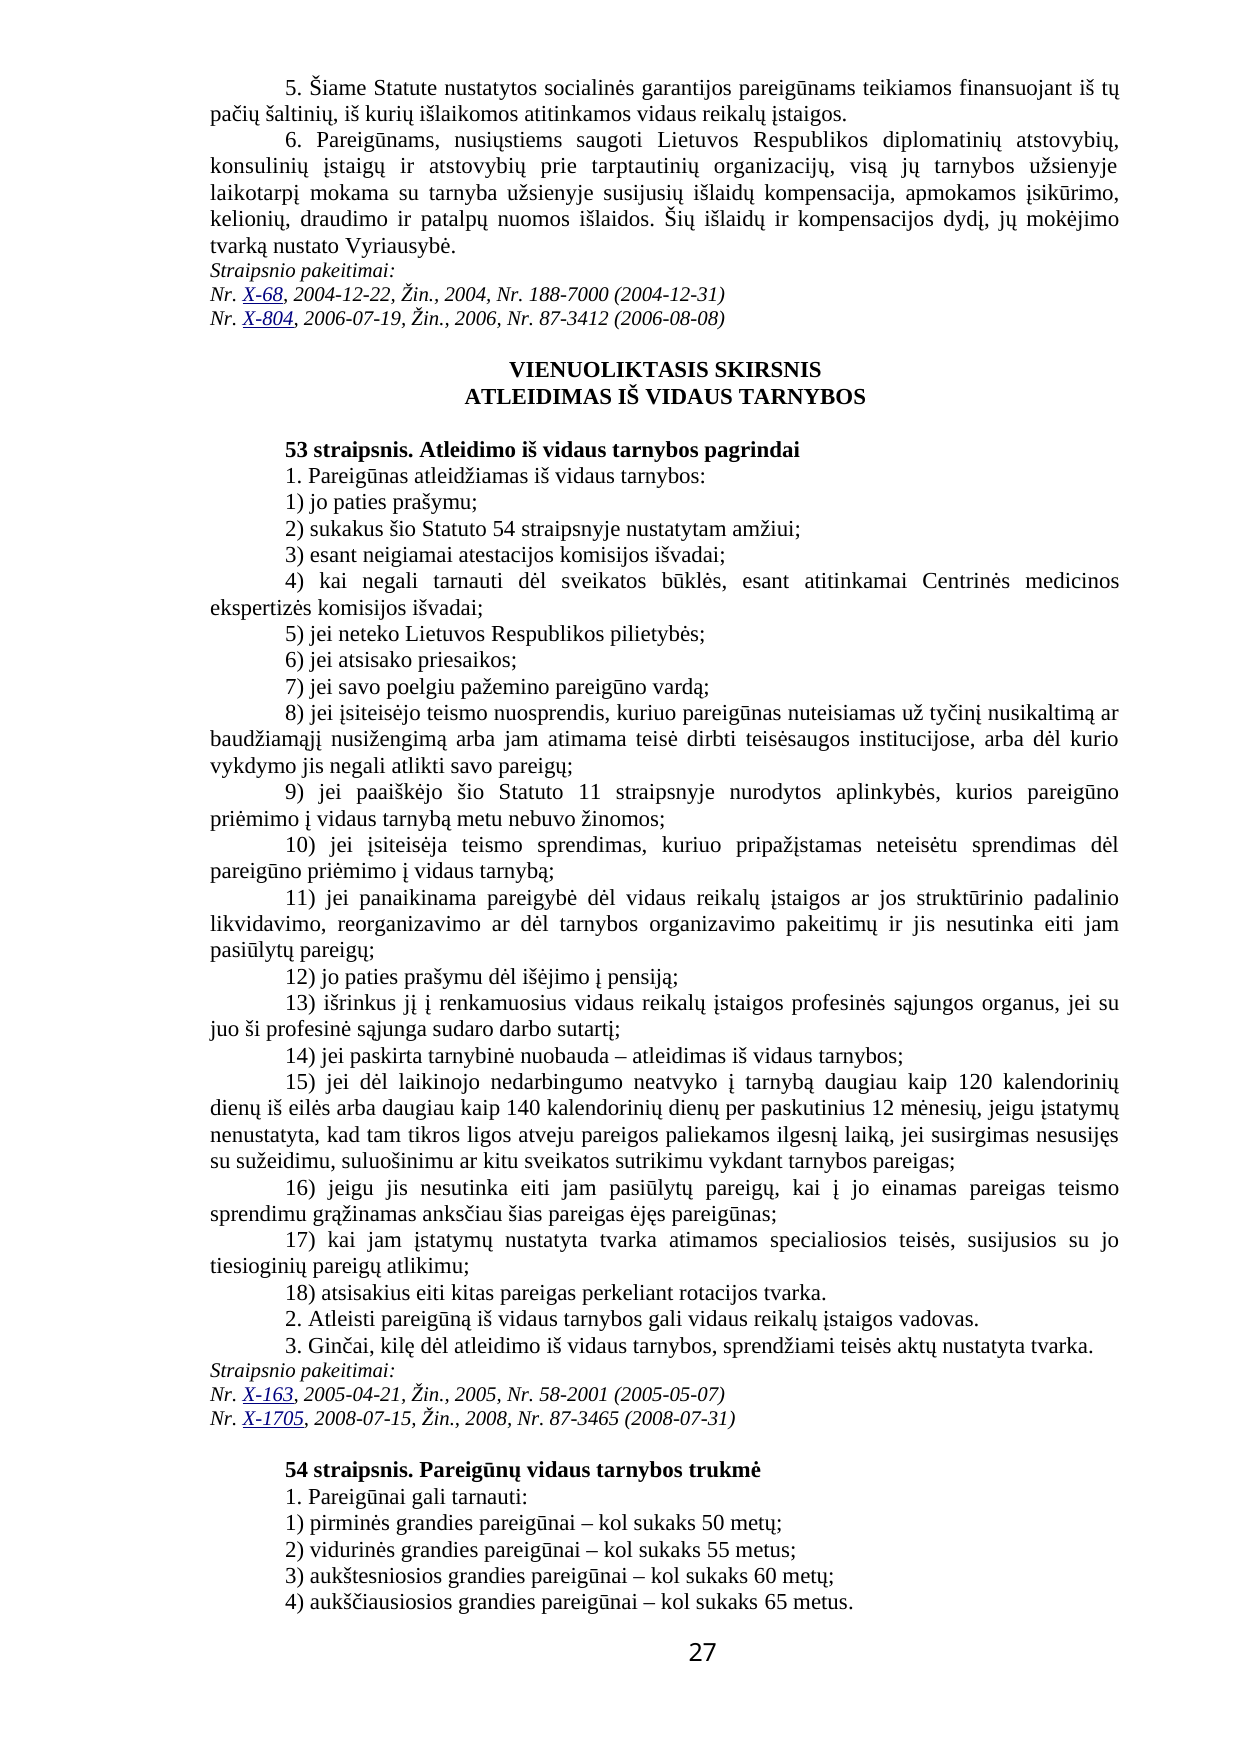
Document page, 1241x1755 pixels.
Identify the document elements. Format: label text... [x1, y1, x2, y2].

text ATLEIDIMAS IŠ VIDAUS TARNYBOS [210, 383, 1120, 409]
text 1) jo paties prašymu; [210, 488, 1120, 515]
text 1. Pareigūnas atleidžiamas iš vidaus tarnybos: [210, 462, 1120, 488]
text 54 straipsnis. Pareigūnų vidaus tarnybos trukmė [210, 1457, 1120, 1483]
text 5) jei neteko Lietuvos Respublikos pilietybės; [210, 620, 1120, 646]
text 1) pirminės grandies pareigūnai – kol sukaks 50 metų; [210, 1509, 1120, 1536]
text Straipsnio pakeitimai: [210, 258, 1120, 282]
text 2. Atleisti pareigūną iš vidaus tarnybos gali vidaus reikalų įstaigos vadovas. [210, 1305, 1120, 1332]
text Straipsnio pakeitimai: [210, 1358, 1120, 1382]
text VIENUOLIKTASIS SKIRSNIS [210, 357, 1120, 383]
text 16) jeigu jis nesutinka eiti jam pasiūlytų pareigų, kai į jo einamas pareigas teismo sprendimu grąžinamas anksčiau šias pareigas ėjęs pareigūnas; [210, 1173, 1120, 1226]
text 8) jei įsiteisėjo teismo nuosprendis, kuriuo pareigūnas nuteisiamas už tyčinį nusikaltimą ar baudžiamąjį nusižengimą arba jam atimama teisė dirbti teisėsaugos institucijose, arba dėl kurio vykdymo jis negali atlikti savo pareigų; [210, 699, 1120, 778]
text Nr. X-804, 2006-07-19, Žin., 2006, Nr. 87-3412 (2006-08-08) [210, 306, 1120, 330]
text Nr. X-68, 2004-12-22, Žin., 2004, Nr. 188-7000 (2004-12-31) [210, 282, 1120, 306]
text 18) atsisakius eiti kitas pareigas perkeliant rotacijos tvarka. [210, 1279, 1120, 1305]
text 2) sukakus šio Statuto 54 straipsnyje nustatytam amžiui; [210, 515, 1120, 541]
text 5. Šiame Statute nustatytos socialinės garantijos pareigūnams teikiamos finansuojant iš tų pačių šaltinių, iš kurių išlaikomos atitinkamos vidaus reikalų įstaigos. [210, 73, 1120, 126]
text 6. Pareigūnams, nusiųstiems saugoti Lietuvos Respublikos diplomatinių atstovybių, konsulinių įstaigų ir atstovybių prie tarptautinių organizacijų, visą jų tarnybos užsienyje laikotarpį mokama su tarnyba užsienyje susijusių išlaidų kompensacija, apmokamos įsikūrimo, kelionių, draudimo ir patalpų nuomos išlaidos. Šių išlaidų ir kompensacijos dydį, jų mokėjimo tvarką nustato Vyriausybė. [210, 126, 1120, 258]
text 17) kai jam įstatymų nustatyta tvarka atimamos specialiosios teisės, susijusios su jo tiesioginių pareigų atlikimu; [210, 1226, 1120, 1279]
text Nr. X-163, 2005-04-21, Žin., 2005, Nr. 58-2001 (2005-05-07) [210, 1382, 1120, 1406]
text 3. Ginčai, kilę dėl atleidimo iš vidaus tarnybos, sprendžiami teisės aktų nustatyta tvarka. [210, 1332, 1120, 1358]
text 12) jo paties prašymu dėl išėjimo į pensiją; [210, 963, 1120, 989]
text 2) vidurinės grandies pareigūnai – kol sukaks 55 metus; [210, 1536, 1120, 1562]
text 53 straipsnis. Atleidimo iš vidaus tarnybos pagrindai [210, 436, 1120, 462]
text 14) jei paskirta tarnybinė nuobauda – atleidimas iš vidaus tarnybos; [210, 1042, 1120, 1068]
text 10) jei įsiteisėja teismo sprendimas, kuriuo pripažįstamas neteisėtu sprendimas dėl pareigūno priėmimo į vidaus tarnybą; [210, 831, 1120, 884]
text 7) jei savo poelgiu pažemino pareigūno vardą; [210, 673, 1120, 699]
text 1. Pareigūnai gali tarnauti: [210, 1483, 1120, 1509]
text 4) aukščiausiosios grandies pareigūnai – kol sukaks 65 metus. [210, 1588, 1120, 1615]
text Nr. X-1705, 2008-07-15, Žin., 2008, Nr. 87-3465 (2008-07-31) [210, 1406, 1120, 1430]
text 3) aukštesniosios grandies pareigūnai – kol sukaks 60 metų; [210, 1562, 1120, 1588]
text 3) esant neigiamai atestacijos komisijos išvadai; [210, 541, 1120, 567]
text 11) jei panaikinama pareigybė dėl vidaus reikalų įstaigos ar jos struktūrinio padalinio likvidavimo, reorganizavimo ar dėl tarnybos organizavimo pakeitimų ir jis nesutinka eiti jam pasiūlytų pareigų; [210, 884, 1120, 963]
text 13) išrinkus jį į renkamuosius vidaus reikalų įstaigos profesinės sąjungos organus, jei su juo ši profesinė sąjunga sudaro darbo sutartį; [210, 989, 1120, 1042]
text 6) jei atsisako priesaikos; [210, 646, 1120, 673]
text 4) kai negali tarnauti dėl sveikatos būklės, esant atitinkamai Centrinės medicinos ekspertizės komisijos išvadai; [210, 567, 1120, 620]
text 15) jei dėl laikinojo nedarbingumo neatvyko į tarnybą daugiau kaip 120 kalendorinių dienų iš eilės arba daugiau kaip 140 kalendorinių dienų per paskutinius 12 mėnesių, jeigu įstatymų nenustatyta, kad tam tikros ligos atveju pareigos paliekamos ilgesnį laiką, jei susirgimas nesusijęs su sužeidimu, suluošinimu ar kitu sveikatos sutrikimu vykdant tarnybos pareigas; [210, 1068, 1120, 1173]
text 9) jei paaiškėjo šio Statuto 11 straipsnyje nurodytos aplinkybės, kurios pareigūno priėmimo į vidaus tarnybą metu nebuvo žinomos; [210, 778, 1120, 831]
